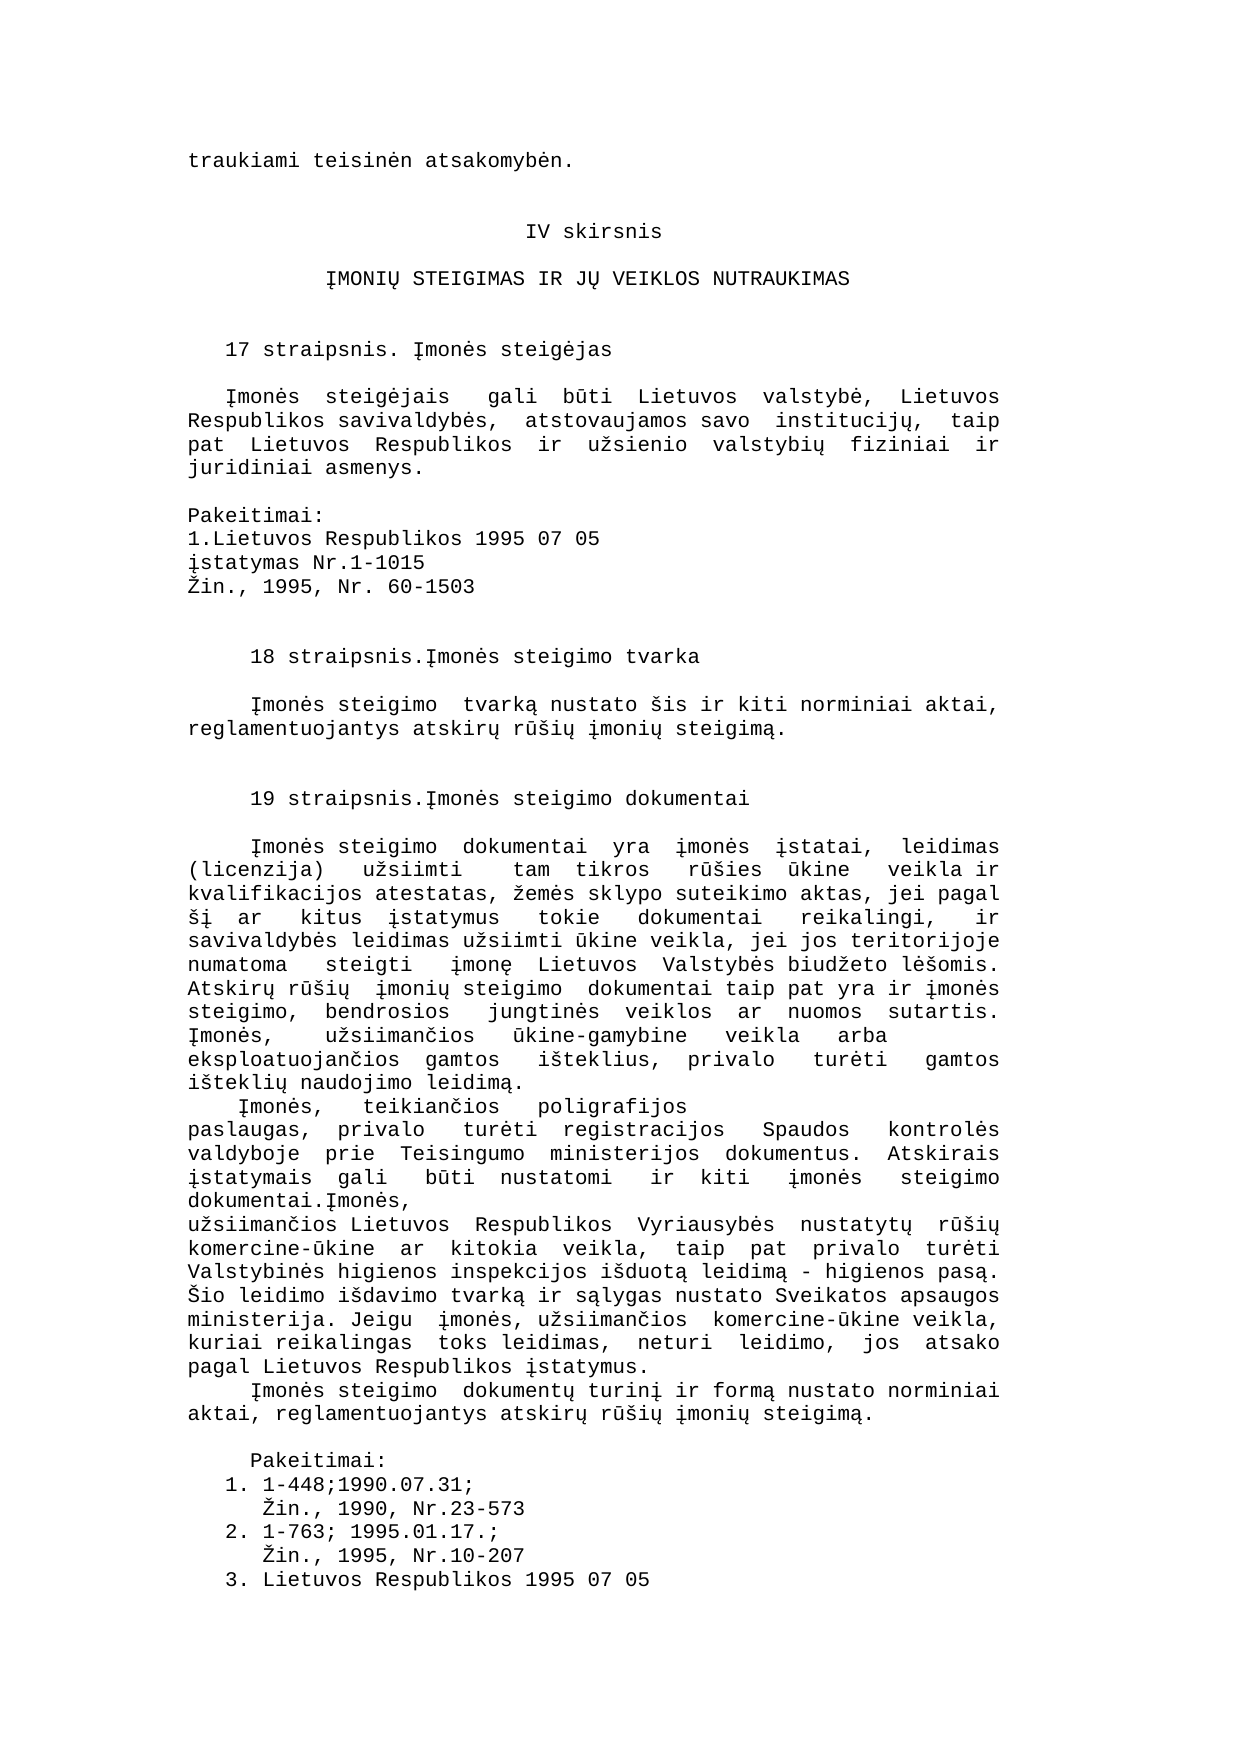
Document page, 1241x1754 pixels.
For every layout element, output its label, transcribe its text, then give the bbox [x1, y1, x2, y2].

text Įmonės, užsiimančios ūkine-gamybine veikla arba [187, 1025, 1053, 1048]
text Įmonės, teikiančios poligrafijos [187, 1096, 1053, 1119]
text 18 straipsnis.Įmonės steigimo tvarka [187, 647, 1053, 670]
text numatoma steigti įmonę Lietuvos Valstybės biudžeto lėšomis. [187, 954, 1053, 978]
text IV skirsnis [187, 221, 1053, 244]
text Įmonės steigimo dokumentų turinį ir formą nustato norminiai [187, 1379, 1053, 1403]
text reglamentuojantys atskirų rūšių įmonių steigimą. [187, 717, 1053, 741]
text traukiami teisinėn atsakomybėn. [187, 150, 1053, 174]
text įstatymas Nr.1-1015 [187, 552, 1053, 576]
text užsiimančios Lietuvos Respublikos Vyriausybės nustatytų rūšių [187, 1214, 1053, 1238]
text Žin., 1995, Nr.10-207 [187, 1545, 1053, 1569]
text 3. Lietuvos Respublikos 1995 07 05 [187, 1569, 1053, 1592]
text pat Lietuvos Respublikos ir užsienio valstybių fiziniai ir [187, 434, 1053, 457]
text Pakeitimai: [187, 1451, 1053, 1474]
text Įmonės steigėjais gali būti Lietuvos valstybė, Lietuvos [187, 386, 1053, 410]
text Respublikos savivaldybės, atstovaujamos savo institucijų, taip [187, 410, 1053, 434]
text juridiniai asmenys. [187, 457, 1053, 481]
text Įmonės steigimo tvarką nustato šis ir kiti norminiai aktai, [187, 694, 1053, 717]
text išteklių naudojimo leidimą. [187, 1072, 1053, 1096]
text šį ar kitus įstatymus tokie dokumentai reikalingi, ir [187, 907, 1053, 930]
text kvalifikacijos atestatas, žemės sklypo suteikimo aktas, jei pagal [187, 883, 1053, 907]
text Valstybinės higienos inspekcijos išduotą leidimą - higienos pasą. [187, 1261, 1053, 1285]
text komercine-ūkine ar kitokia veikla, taip pat privalo turėti [187, 1238, 1053, 1261]
text 2. 1-763; 1995.01.17.; [187, 1521, 1053, 1545]
text įstatymais gali būti nustatomi ir kiti įmonės steigimo [187, 1167, 1053, 1190]
text Žin., 1990, Nr.23-573 [187, 1498, 1053, 1521]
text eksploatuojančios gamtos išteklius, privalo turėti gamtos [187, 1048, 1053, 1072]
text savivaldybės leidimas užsiimti ūkine veikla, jei jos teritorijoje [187, 930, 1053, 954]
text dokumentai.Įmonės, [187, 1190, 1053, 1214]
text 1. 1-448;1990.07.31; [187, 1474, 1053, 1498]
text valdyboje prie Teisingumo ministerijos dokumentus. Atskirais [187, 1143, 1053, 1167]
text aktai, reglamentuojantys atskirų rūšių įmonių steigimą. [187, 1403, 1053, 1427]
text Žin., 1995, Nr. 60-1503 [187, 576, 1053, 599]
text 17 straipsnis. Įmonės steigėjas [187, 339, 1053, 363]
text Pakeitimai: [187, 505, 1053, 528]
text pagal Lietuvos Respublikos įstatymus. [187, 1356, 1053, 1379]
text ministerija. Jeigu įmonės, užsiimančios komercine-ūkine veikla, [187, 1309, 1053, 1332]
text Atskirų rūšių įmonių steigimo dokumentai taip pat yra ir įmonės [187, 978, 1053, 1001]
text 1.Lietuvos Respublikos 1995 07 05 [187, 528, 1053, 552]
text 19 straipsnis.Įmonės steigimo dokumentai [187, 788, 1053, 812]
text kuriai reikalingas toks leidimas, neturi leidimo, jos atsako [187, 1332, 1053, 1356]
text paslaugas, privalo turėti registracijos Spaudos kontrolės [187, 1119, 1053, 1143]
text (licenzija) užsiimti tam tikros rūšies ūkine veikla ir [187, 859, 1053, 883]
text ĮMONIŲ STEIGIMAS IR JŲ VEIKLOS NUTRAUKIMAS [187, 268, 1053, 292]
text Šio leidimo išdavimo tvarką ir sąlygas nustato Sveikatos apsaugos [187, 1285, 1053, 1309]
text Įmonės steigimo dokumentai yra įmonės įstatai, leidimas [187, 836, 1053, 859]
text steigimo, bendrosios jungtinės veiklos ar nuomos sutartis. [187, 1001, 1053, 1025]
